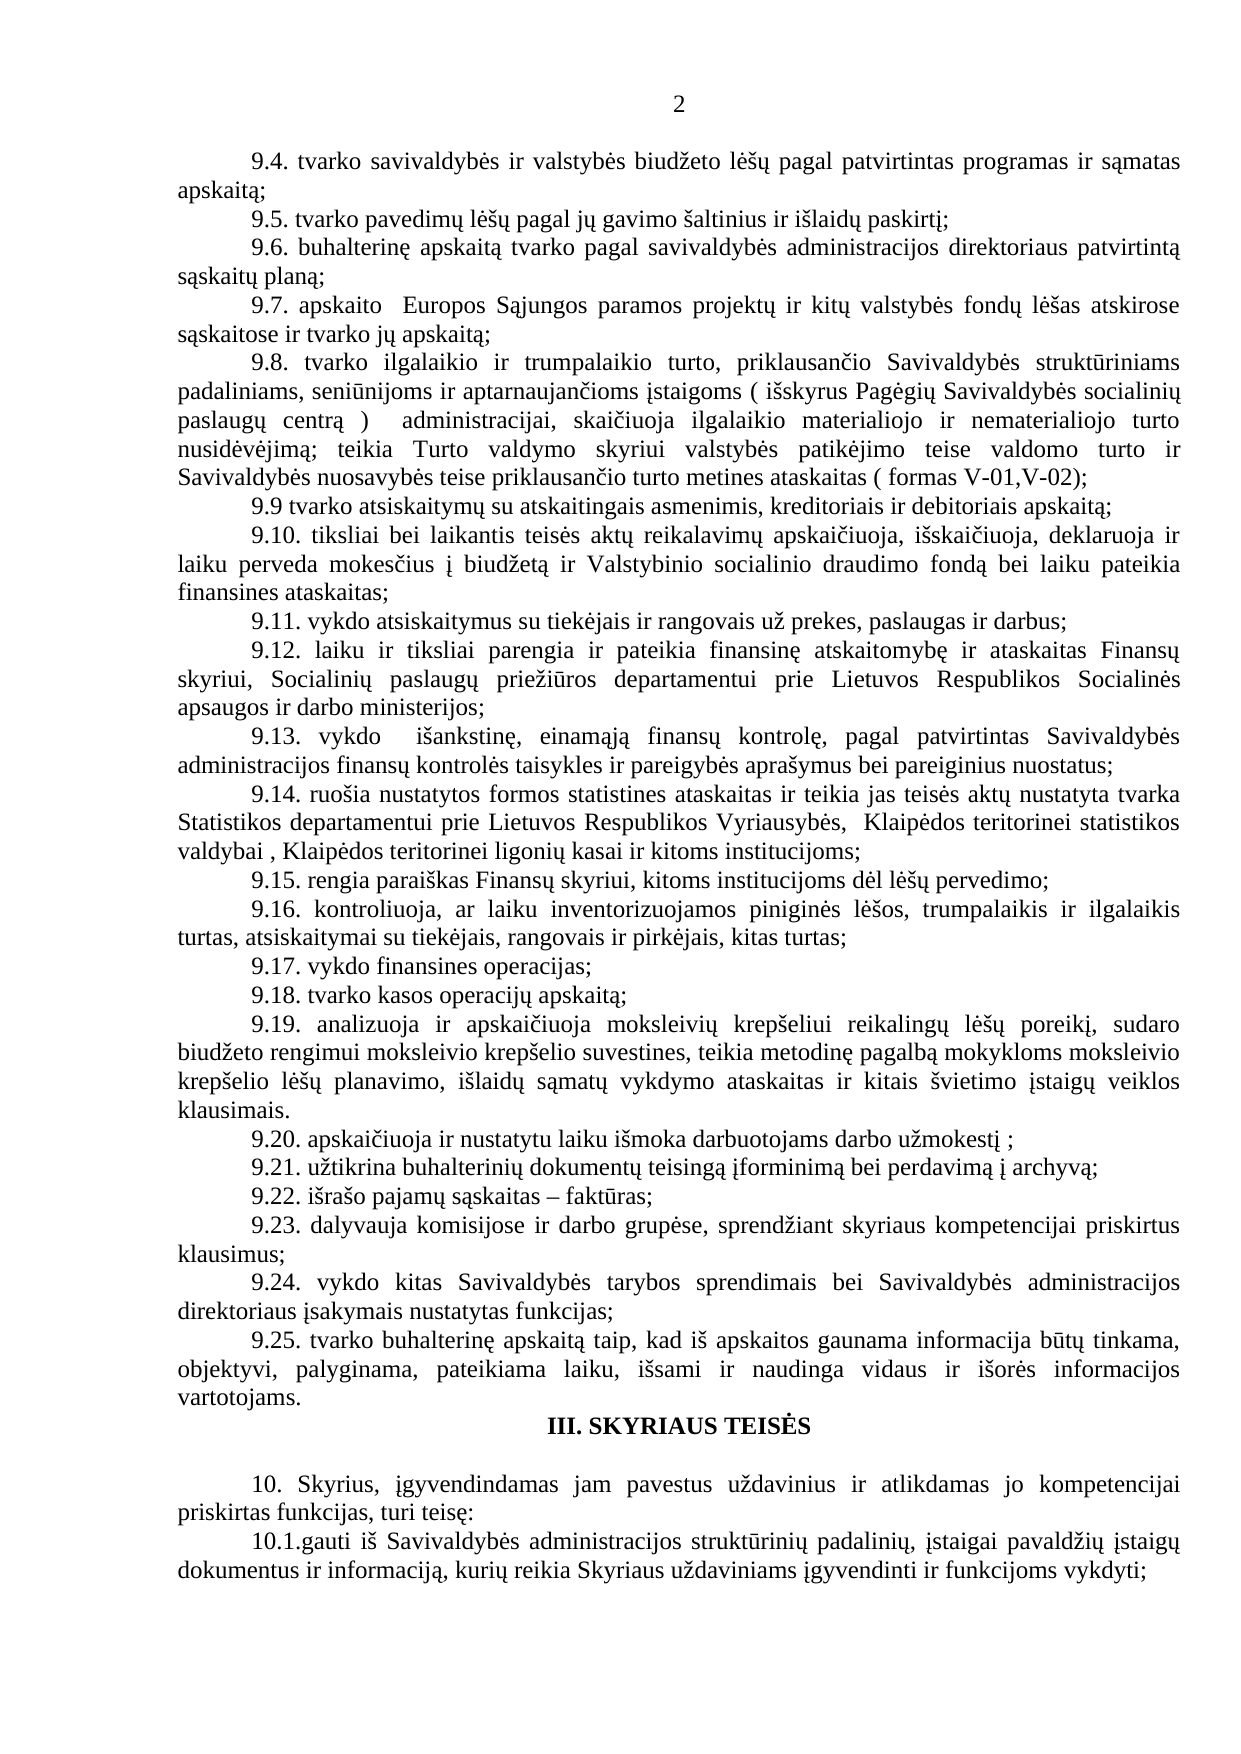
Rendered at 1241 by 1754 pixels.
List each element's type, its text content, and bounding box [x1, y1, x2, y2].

text 9.4. tvarko savivaldybės ir valstybės biudžeto lėšų pagal patvirtintas programas ir sąmatas apskaitą; [177, 146, 1181, 204]
text 9.5. tvarko pavedimų lėšų pagal jų gavimo šaltinius ir išlaidų paskirtį; [177, 204, 1181, 232]
text 9.11. vykdo atsiskaitymus su tiekėjais ir rangovais už prekes, paslaugas ir darbus; [177, 606, 1181, 635]
text 9.18. tvarko kasos operacijų apskaitą; [177, 980, 1181, 1009]
text 9.24. vykdo kitas Savivaldybės tarybos sprendimais bei Savivaldybės administracijos direktoriaus įsakymais nustatytas funkcijas; [177, 1267, 1181, 1325]
text 9.23. dalyvauja komisijose ir darbo grupėse, sprendžiant skyriaus kompetencijai priskirtus klausimus; [177, 1210, 1181, 1267]
text 9.10. tiksliai bei laikantis teisės aktų reikalavimų apskaičiuoja, išskaičiuoja, deklaruoja ir laiku perveda mokesčius į biudžetą ir Valstybinio socialinio draudimo fondą bei laiku pateikia finansines ataskaitas; [177, 520, 1181, 606]
text 9.19. analizuoja ir apskaičiuoja moksleivių krepšeliui reikalingų lėšų poreikį, sudaro biudžeto rengimui moksleivio krepšelio suvestines, teikia metodinę pagalbą mokykloms moksleivio krepšelio lėšų planavimo, išlaidų sąmatų vykdymo ataskaitas ir kitais švietimo įstaigų veiklos klausimais. [177, 1009, 1181, 1124]
text 10.1.gauti iš Savivaldybės administracijos struktūrinių padalinių, įstaigai pavaldžių įstaigų dokumentus ir informaciją, kurių reikia Skyriaus uždaviniams įgyvendinti ir funkcijoms vykdyti; [177, 1526, 1181, 1584]
text 9.20. apskaičiuoja ir nustatytu laiku išmoka darbuotojams darbo užmokestį ; [177, 1124, 1181, 1152]
text 9.16. kontroliuoja, ar laiku inventorizuojamos piniginės lėšos, trumpalaikis ir ilgalaikis turtas, atsiskaitymai su tiekėjais, rangovais ir pirkėjais, kitas turtas; [177, 894, 1181, 951]
text 9.12. laiku ir tiksliai parengia ir pateikia finansinę atskaitomybę ir ataskaitas Finansų skyriui, Socialinių paslaugų priežiūros departamentui prie Lietuvos Respublikos Socialinės apsaugos ir darbo ministerijos; [177, 635, 1181, 721]
text 9.15. rengia paraiškas Finansų skyriui, kitoms institucijoms dėl lėšų pervedimo; [177, 865, 1181, 894]
text 9.25. tvarko buhalterinę apskaitą taip, kad iš apskaitos gaunama informacija būtų tinkama, objektyvi, palyginama, pateikiama laiku, išsami ir naudinga vidaus ir išorės informacijos vartotojams. [177, 1325, 1181, 1411]
text 9.13. vykdo išankstinę, einamąją finansų kontrolę, pagal patvirtintas Savivaldybės administracijos finansų kontrolės taisykles ir pareigybės aprašymus bei pareiginius nuostatus; [177, 721, 1181, 779]
text 9.8. tvarko ilgalaikio ir trumpalaikio turto, priklausančio Savivaldybės struktūriniams padaliniams, seniūnijoms ir aptarnaujančioms įstaigoms ( išskyrus Pagėgių Savivaldybės socialinių paslaugų centrą ) administracijai, skaičiuoja ilgalaikio materialiojo ir nematerialiojo turto nusidėvėjimą; teikia Turto valdymo skyriui valstybės patikėjimo teise valdomo turto ir Savivaldybės nuosavybės teise priklausančio turto metines ataskaitas ( formas V-01,V-02); [177, 347, 1181, 491]
text 9.14. ruošia nustatytos formos statistines ataskaitas ir teikia jas teisės aktų nustatyta tvarka Statistikos departamentui prie Lietuvos Respublikos Vyriausybės, Klaipėdos teritorinei statistikos valdybai , Klaipėdos teritorinei ligonių kasai ir kitoms institucijoms; [177, 779, 1181, 865]
text III. SKYRIAUS TEISĖS [177, 1411, 1181, 1440]
text 9.21. užtikrina buhalterinių dokumentų teisingą įforminimą bei perdavimą į archyvą; [177, 1152, 1181, 1181]
text 9.7. apskaito Europos Sąjungos paramos projektų ir kitų valstybės fondų lėšas atskirose sąskaitose ir tvarko jų apskaitą; [177, 290, 1181, 347]
text 9.17. vykdo finansines operacijas; [177, 951, 1181, 980]
text 10. Skyrius, įgyvendindamas jam pavestus uždavinius ir atlikdamas jo kompetencijai priskirtas funkcijas, turi teisę: [177, 1469, 1181, 1526]
text 9.6. buhalterinę apskaitą tvarko pagal savivaldybės administracijos direktoriaus patvirtintą sąskaitų planą; [177, 232, 1181, 290]
text 9.9 tvarko atsiskaitymų su atskaitingais asmenimis, kreditoriais ir debitoriais apskaitą; [177, 491, 1181, 520]
text 9.22. išrašo pajamų sąskaitas – faktūras; [177, 1181, 1181, 1210]
